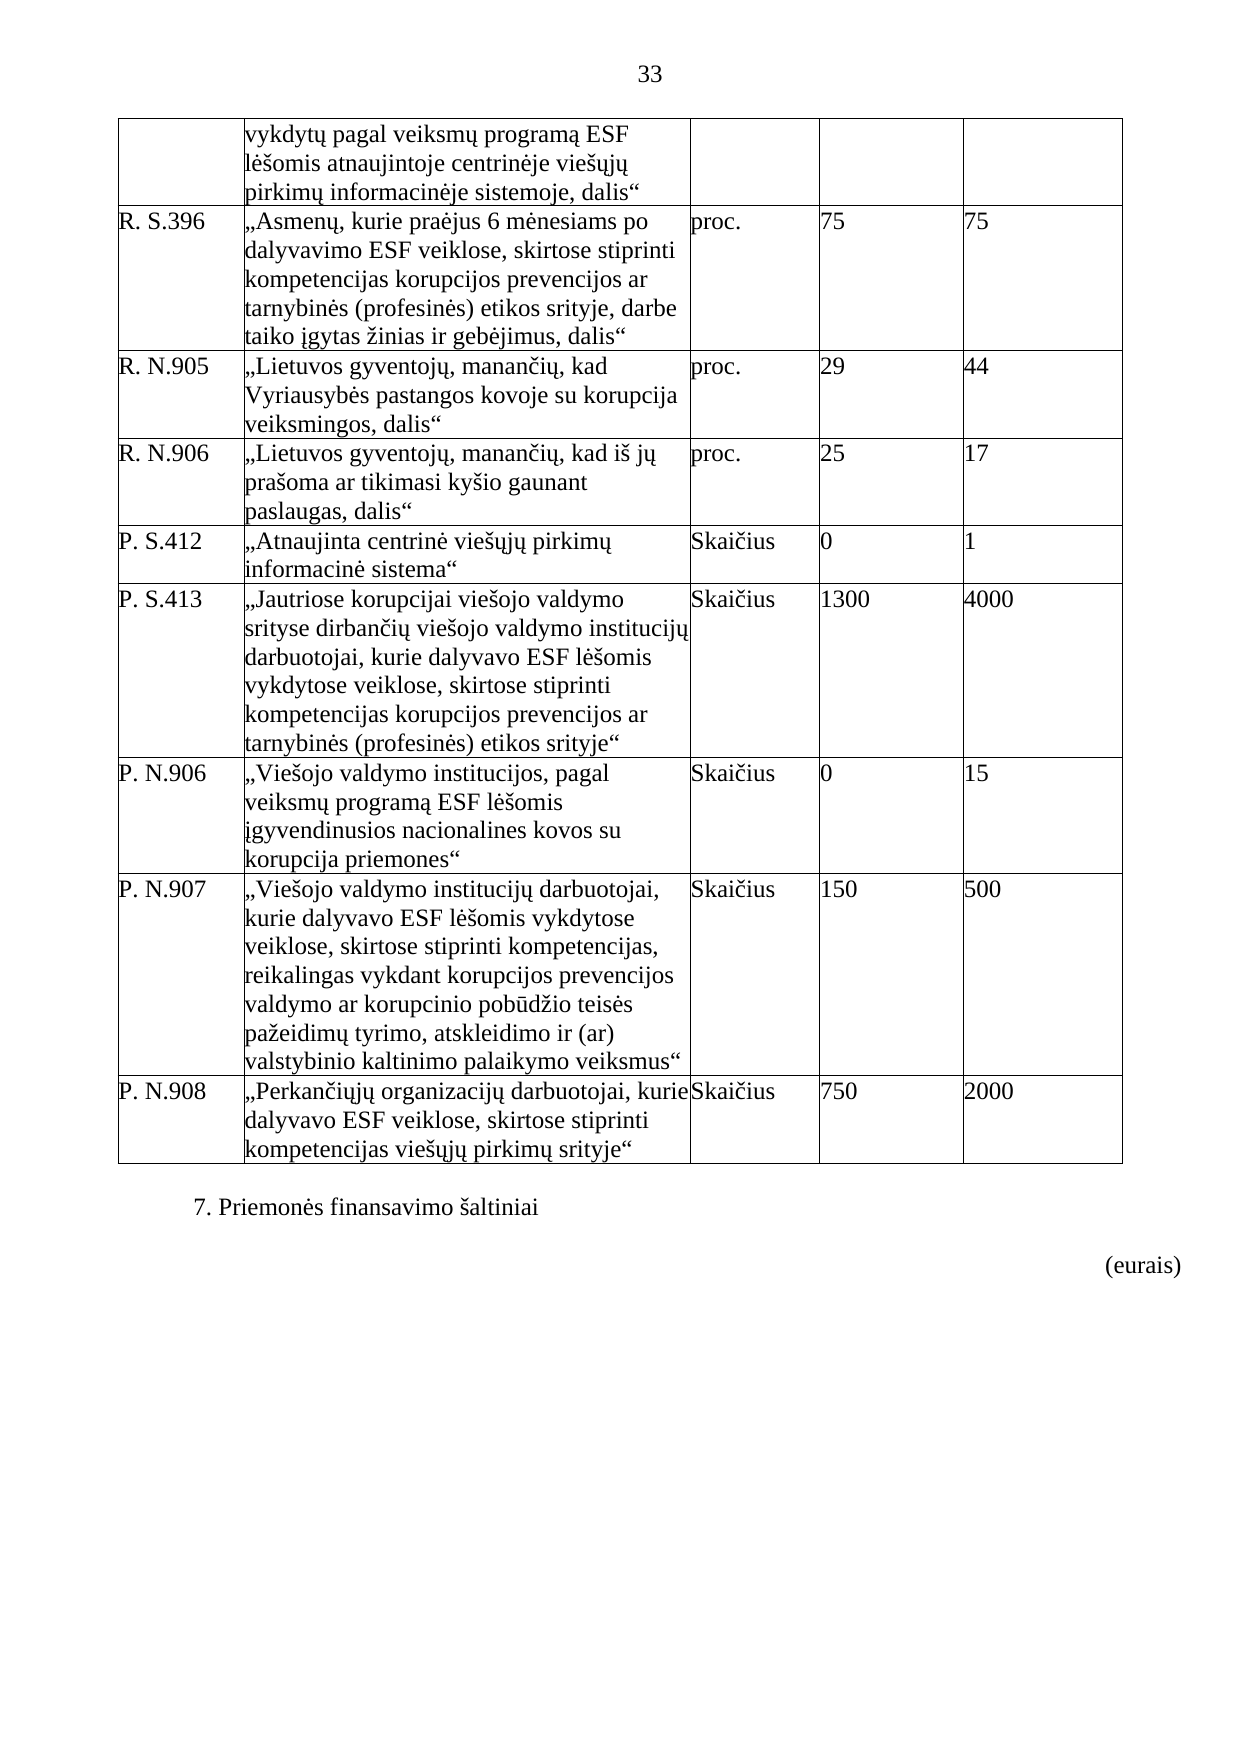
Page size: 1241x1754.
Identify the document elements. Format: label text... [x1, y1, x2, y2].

table_cell P. S.413 [119, 584, 244, 757]
table_cell 150 [820, 874, 963, 1075]
table_cell „Lietuvos gyventojų, manančių, kad iš jų prašoma ar tikimasi kyšio gaunant paslaugas, dalis“ [245, 439, 690, 525]
table_cell P. N.908 [119, 1076, 244, 1162]
table_cell Skaičius [691, 584, 819, 757]
table_cell 75 [964, 206, 1122, 350]
text 7. Priemonės finansavimo šaltiniai [118, 1192, 1181, 1221]
table_cell „Lietuvos gyventojų, manančių, kad Vyriausybės pastangos kovoje su korupcija veiksmingos, dalis“ [245, 351, 690, 437]
table_cell P. N.906 [119, 758, 244, 873]
table_cell P. S.412 [119, 526, 244, 583]
table_cell [820, 119, 963, 205]
table_cell „Viešojo valdymo institucijos, pagal veiksmų programą ESF lėšomis įgyvendinusios nacionalines kovos su korupcija priemones“ [245, 758, 690, 873]
table_cell 1 [964, 526, 1122, 583]
table_cell proc. [691, 351, 819, 437]
table_cell „Perkančiųjų organizacijų darbuotojai, kurie dalyvavo ESF veiklose, skirtose stiprinti kompetencijas viešųjų pirkimų srityje“ [245, 1076, 690, 1162]
table_cell [119, 119, 244, 205]
table_cell 0 [820, 758, 963, 873]
table_cell Skaičius [691, 758, 819, 873]
table_cell proc. [691, 206, 819, 350]
table_cell „Asmenų, kurie praėjus 6 mėnesiams po dalyvavimo ESF veiklose, skirtose stiprinti kompetencijas korupcijos prevencijos ar tarnybinės (profesinės) etikos srityje, darbe taiko įgytas žinias ir gebėjimus, dalis“ [245, 206, 690, 350]
table_cell 500 [964, 874, 1122, 1075]
table_cell „Atnaujinta centrinė viešųjų pirkimų informacinė sistema“ [245, 526, 690, 583]
table_cell 750 [820, 1076, 963, 1162]
table_cell 44 [964, 351, 1122, 437]
text (eurais) [118, 1250, 1181, 1278]
table_cell 2000 [964, 1076, 1122, 1162]
table_cell [691, 119, 819, 205]
table_cell 0 [820, 526, 963, 583]
table_cell 25 [820, 439, 963, 525]
table_cell 1300 [820, 584, 963, 757]
table_cell „Viešojo valdymo institucijų darbuotojai, kurie dalyvavo ESF lėšomis vykdytose veiklose, skirtose stiprinti kompetencijas, reikalingas vykdant korupcijos prevencijos valdymo ar korupcinio pobūdžio teisės pažeidimų tyrimo, atskleidimo ir (ar) valstybinio kaltinimo palaikymo veiksmus“ [245, 874, 690, 1075]
table_cell 15 [964, 758, 1122, 873]
table_cell Skaičius [691, 526, 819, 583]
table_cell R. N.906 [119, 439, 244, 525]
table_cell R. S.396 [119, 206, 244, 350]
table_cell 17 [964, 439, 1122, 525]
table_cell Skaičius [691, 1076, 819, 1162]
table_cell Skaičius [691, 874, 819, 1075]
table_cell vykdytų pagal veiksmų programą ESF lėšomis atnaujintoje centrinėje viešųjų pirkimų informacinėje sistemoje, dalis“ [245, 119, 690, 205]
table_cell [964, 119, 1122, 205]
table_cell „Jautriose korupcijai viešojo valdymo srityse dirbančių viešojo valdymo institucijų darbuotojai, kurie dalyvavo ESF lėšomis vykdytose veiklose, skirtose stiprinti kompetencijas korupcijos prevencijos ar tarnybinės (profesinės) etikos srityje“ [245, 584, 690, 757]
table_cell R. N.905 [119, 351, 244, 437]
table_cell 29 [820, 351, 963, 437]
table_cell 4000 [964, 584, 1122, 757]
table_cell 75 [820, 206, 963, 350]
table_cell proc. [691, 439, 819, 525]
table_cell P. N.907 [119, 874, 244, 1075]
